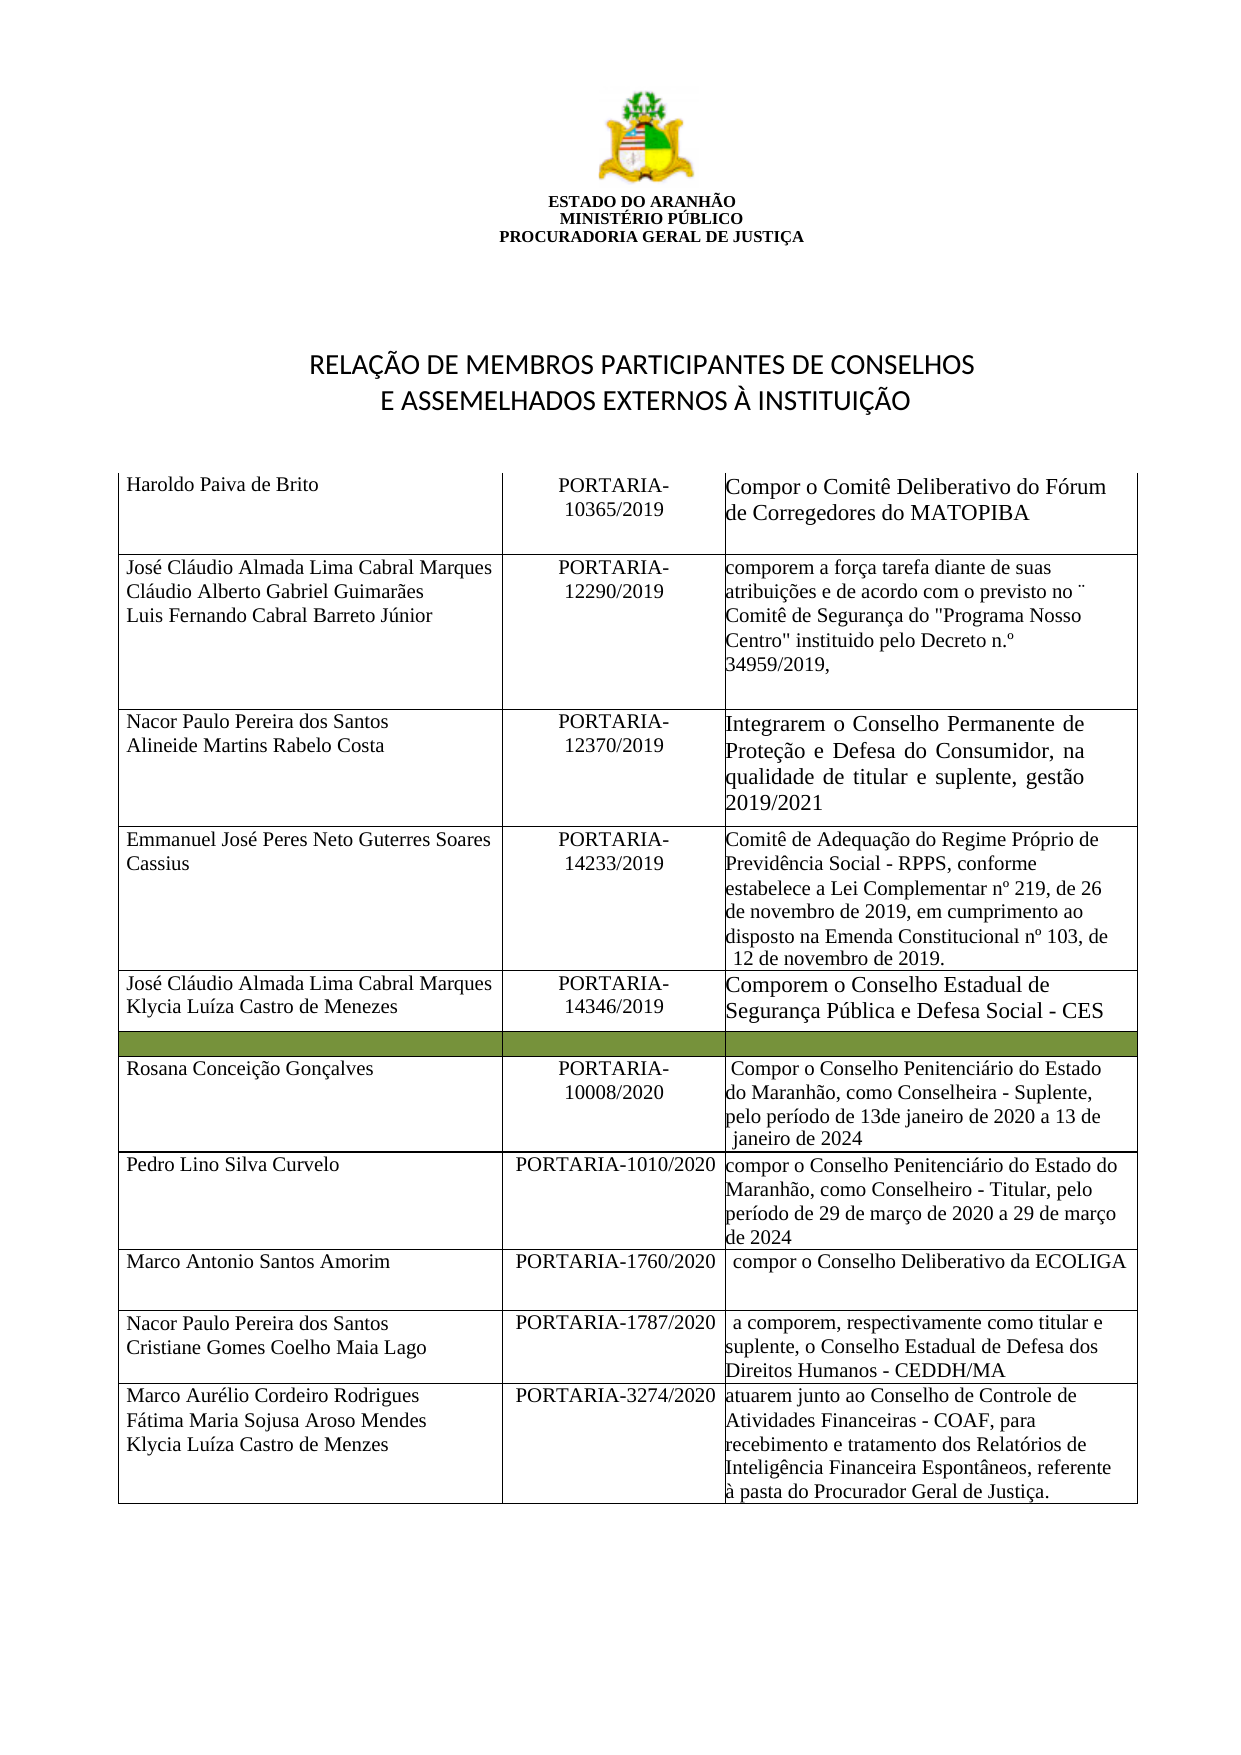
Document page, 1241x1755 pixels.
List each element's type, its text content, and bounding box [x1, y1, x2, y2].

table_cell Nacor Paulo Pereira dos Santos Cristiane Gomes Coelho Maia Lago [119, 1311, 502, 1382]
table_cell Integrarem o Conselho Permanente de Proteção e Defesa do Consumidor, na qualidade de titular e suplente, gestão 2019/2021 [726, 710, 1137, 826]
table_cell Comporem o Conselho Estadual de Segurança Pública e Defesa Social - CES [726, 971, 1137, 1031]
table_cell PORTARIA- 12370/2019 [503, 710, 725, 826]
table_cell PORTARIA- 10008/2020 [503, 1057, 725, 1151]
table_cell PORTARIA-1010/2020 [503, 1153, 725, 1249]
text RELAÇÃO DE MEMBROS PARTICIPANTES DE CONSELHOS E ASSEMELHADOS EXTERNOS À INSTITUIÇÃO [309, 346, 977, 417]
table_header PORTARIA- 10365/2019 [503, 473, 725, 554]
table_cell PORTARIA-3274/2020 [503, 1384, 725, 1503]
table_cell José Cláudio Almada Lima Cabral Marques Klycia Luíza Castro de Menezes [119, 971, 502, 1031]
table_cell Compor o Conselho Penitenciário do Estado do Maranhão, como Conselheira - Suplente, pelo período de 13de janeiro de 2020 a 13 de janeiro de 2024 [726, 1057, 1137, 1151]
table_cell PORTARIA- 12290/2019 [503, 555, 725, 709]
table_cell PORTARIA-1760/2020 [503, 1250, 725, 1310]
table_cell Emmanuel José Peres Neto Guterres Soares Cassius [119, 827, 502, 970]
table_cell [503, 1032, 725, 1056]
table_cell a comporem, respectivamente como titular e suplente, o Conselho Estadual de Defesa dos Direitos Humanos - CEDDH/MA [726, 1311, 1137, 1382]
table_header Compor o Comitê Deliberativo do Fórum de Corregedores do MATOPIBA [726, 473, 1137, 554]
table_header Haroldo Paiva de Brito [119, 473, 502, 554]
table_cell Nacor Paulo Pereira dos Santos Alineide Martins Rabelo Costa [119, 710, 502, 826]
table_cell Marco Aurélio Cordeiro Rodrigues Fátima Maria Sojusa Aroso Mendes Klycia Luíza Castro de Menzes [119, 1384, 502, 1503]
table_cell Comitê de Adequação do Regime Próprio de Previdência Social - RPPS, conforme estabelece a Lei Complementar nº 219, de 26 de novembro de 2019, em cumprimento ao disposto na Emenda Constitucional nº 103, de 12 de novembro de 2019. [726, 827, 1137, 970]
table_cell [726, 1032, 1137, 1056]
table_cell comporem a força tarefa diante de suas atribuições e de acordo com o previsto no ¨ Comitê de Segurança do "Programa Nosso Centro" instituido pelo Decreto n.º 34959/2019, [726, 555, 1137, 709]
table_cell José Cláudio Almada Lima Cabral Marques Cláudio Alberto Gabriel Guimarães Luis Fernando Cabral Barreto Júnior [119, 555, 502, 709]
table_cell atuarem junto ao Conselho de Controle de Atividades Financeiras - COAF, para recebimento e tratamento dos Relatórios de Inteligência Financeira Espontâneos, referente à pasta do Procurador Geral de Justiça. [726, 1384, 1137, 1503]
table_cell compor o Conselho Deliberativo da ECOLIGA [726, 1250, 1137, 1310]
table_cell PORTARIA- 14346/2019 [503, 971, 725, 1031]
table_cell Marco Antonio Santos Amorim [119, 1250, 502, 1310]
table_cell PORTARIA-1787/2020 [503, 1311, 725, 1382]
table_cell [119, 1032, 502, 1056]
table_cell Rosana Conceição Gonçalves [119, 1057, 502, 1151]
table_cell compor o Conselho Penitenciário do Estado do Maranhão, como Conselheiro - Titular, pelo período de 29 de março de 2020 a 29 de março de 2024 [726, 1153, 1137, 1249]
table_cell PORTARIA- 14233/2019 [503, 827, 725, 970]
table_cell Pedro Lino Silva Curvelo [119, 1153, 502, 1249]
